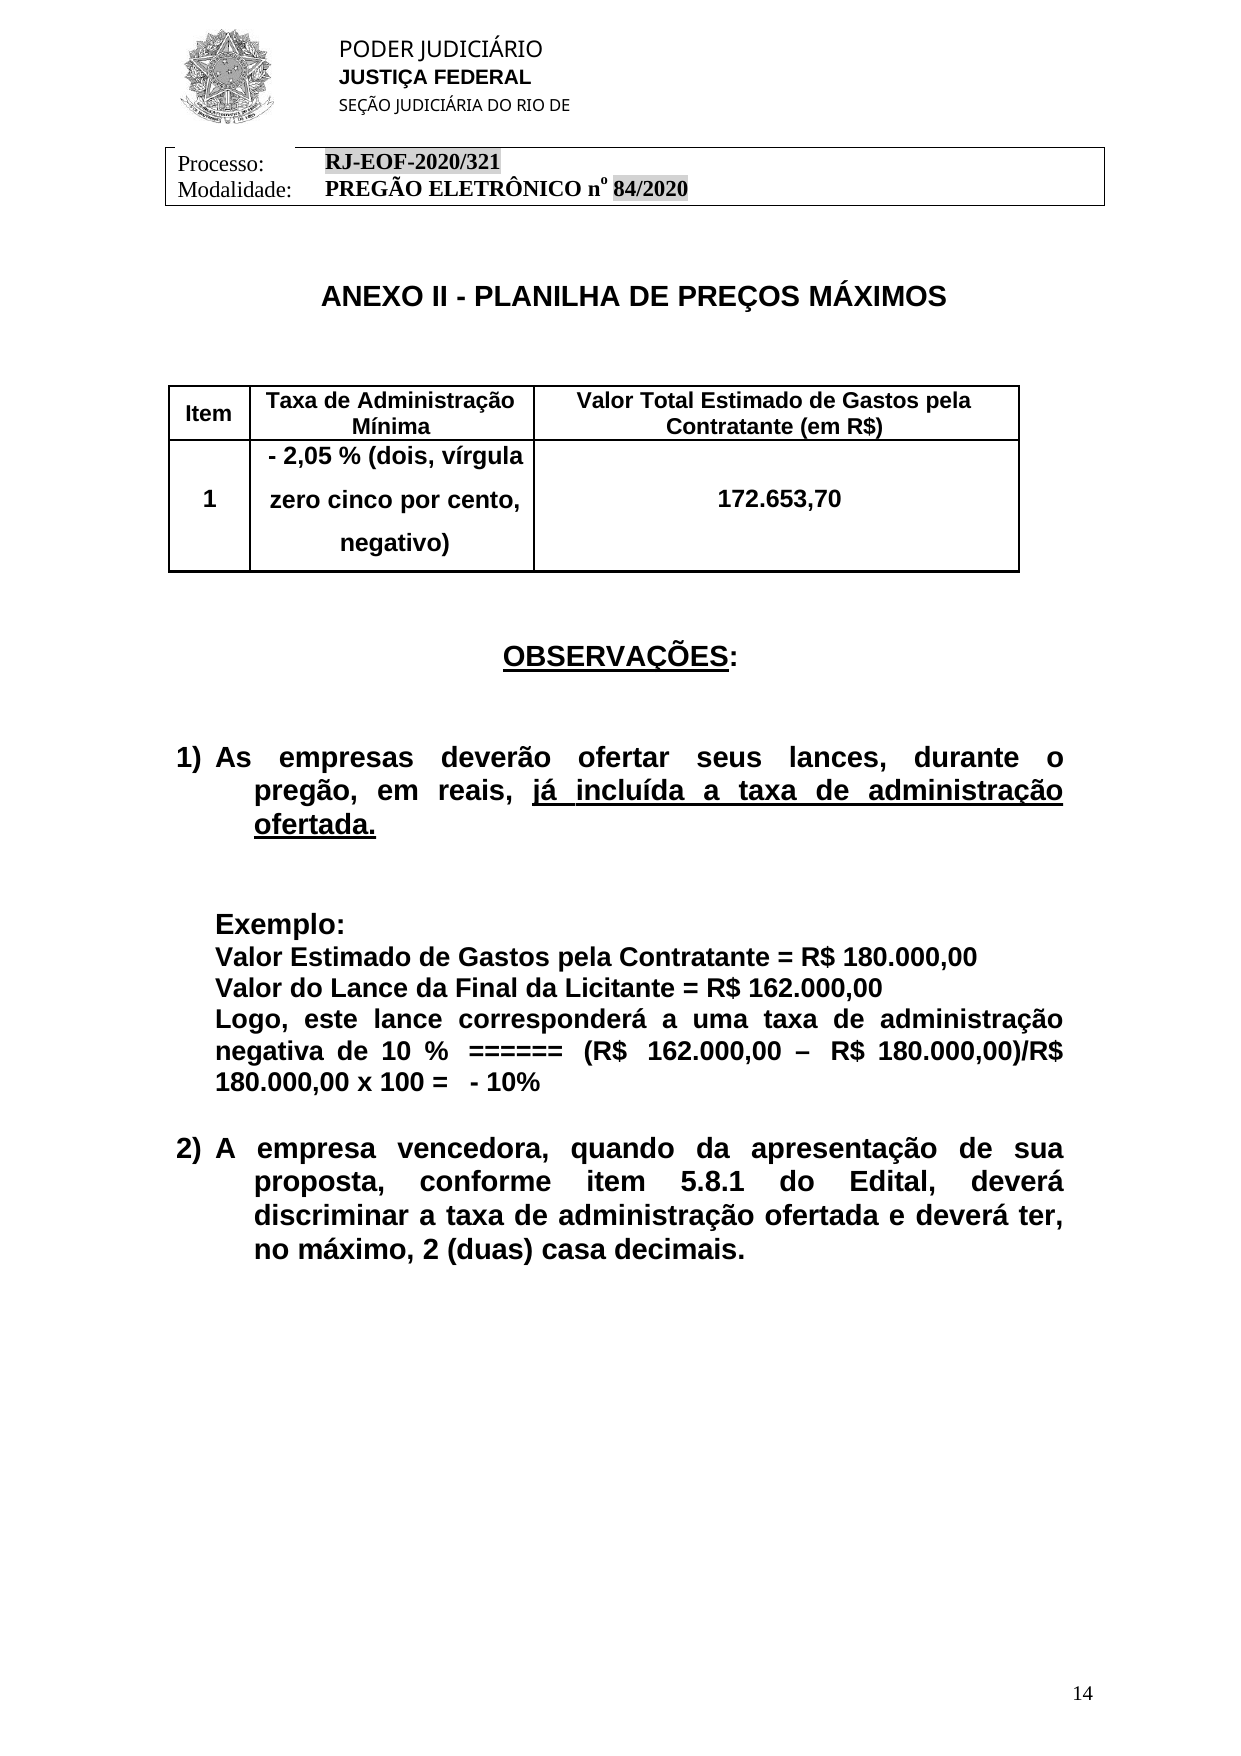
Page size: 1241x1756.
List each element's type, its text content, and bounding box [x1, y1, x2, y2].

table_cell 172.653,70 [535, 441, 1018, 570]
table_header Taxa de Administração Mínima [251, 387, 533, 439]
text Logo, este lance corresponderá a uma taxa de administração negativa de 10 % ====== (R$ 162.000,00 – R$ 180.000,00)/R$ 180.000,00 x 100 = - 10% [215, 1003, 1064, 1097]
text Valor Estimado de Gastos pela Contratante = R$ 180.000,00 Valor do Lance da Final da Licitante = R$ 162.000,00 [215, 941, 1036, 1003]
list As empresas deverão ofertar seus lances, durante o pregão, em reais, já incluída a taxa de administração ofertada. [176, 740, 1064, 841]
text OBSERVAÇÕES: [152, 639, 1089, 673]
list A empresa vencedora, quando da apresentação de sua proposta, conforme item 5.8.1 do Edital, deverá discriminar a taxa de administração ofertada e deverá ter, no máximo, 2 (duas) casa decimais. [176, 1131, 1064, 1265]
text Exemplo: [215, 907, 1118, 941]
table_header Valor Total Estimado de Gastos pela Contratante (em R$) [535, 387, 1018, 439]
table_cell 1 [170, 441, 249, 570]
text ANEXO II - PLANILHA DE PREÇOS MÁXIMOS [321, 279, 1118, 313]
table_header Item [170, 387, 249, 439]
table_cell - 2,05 % (dois, vírgula zero cinco por cento, negativo) [251, 441, 533, 570]
